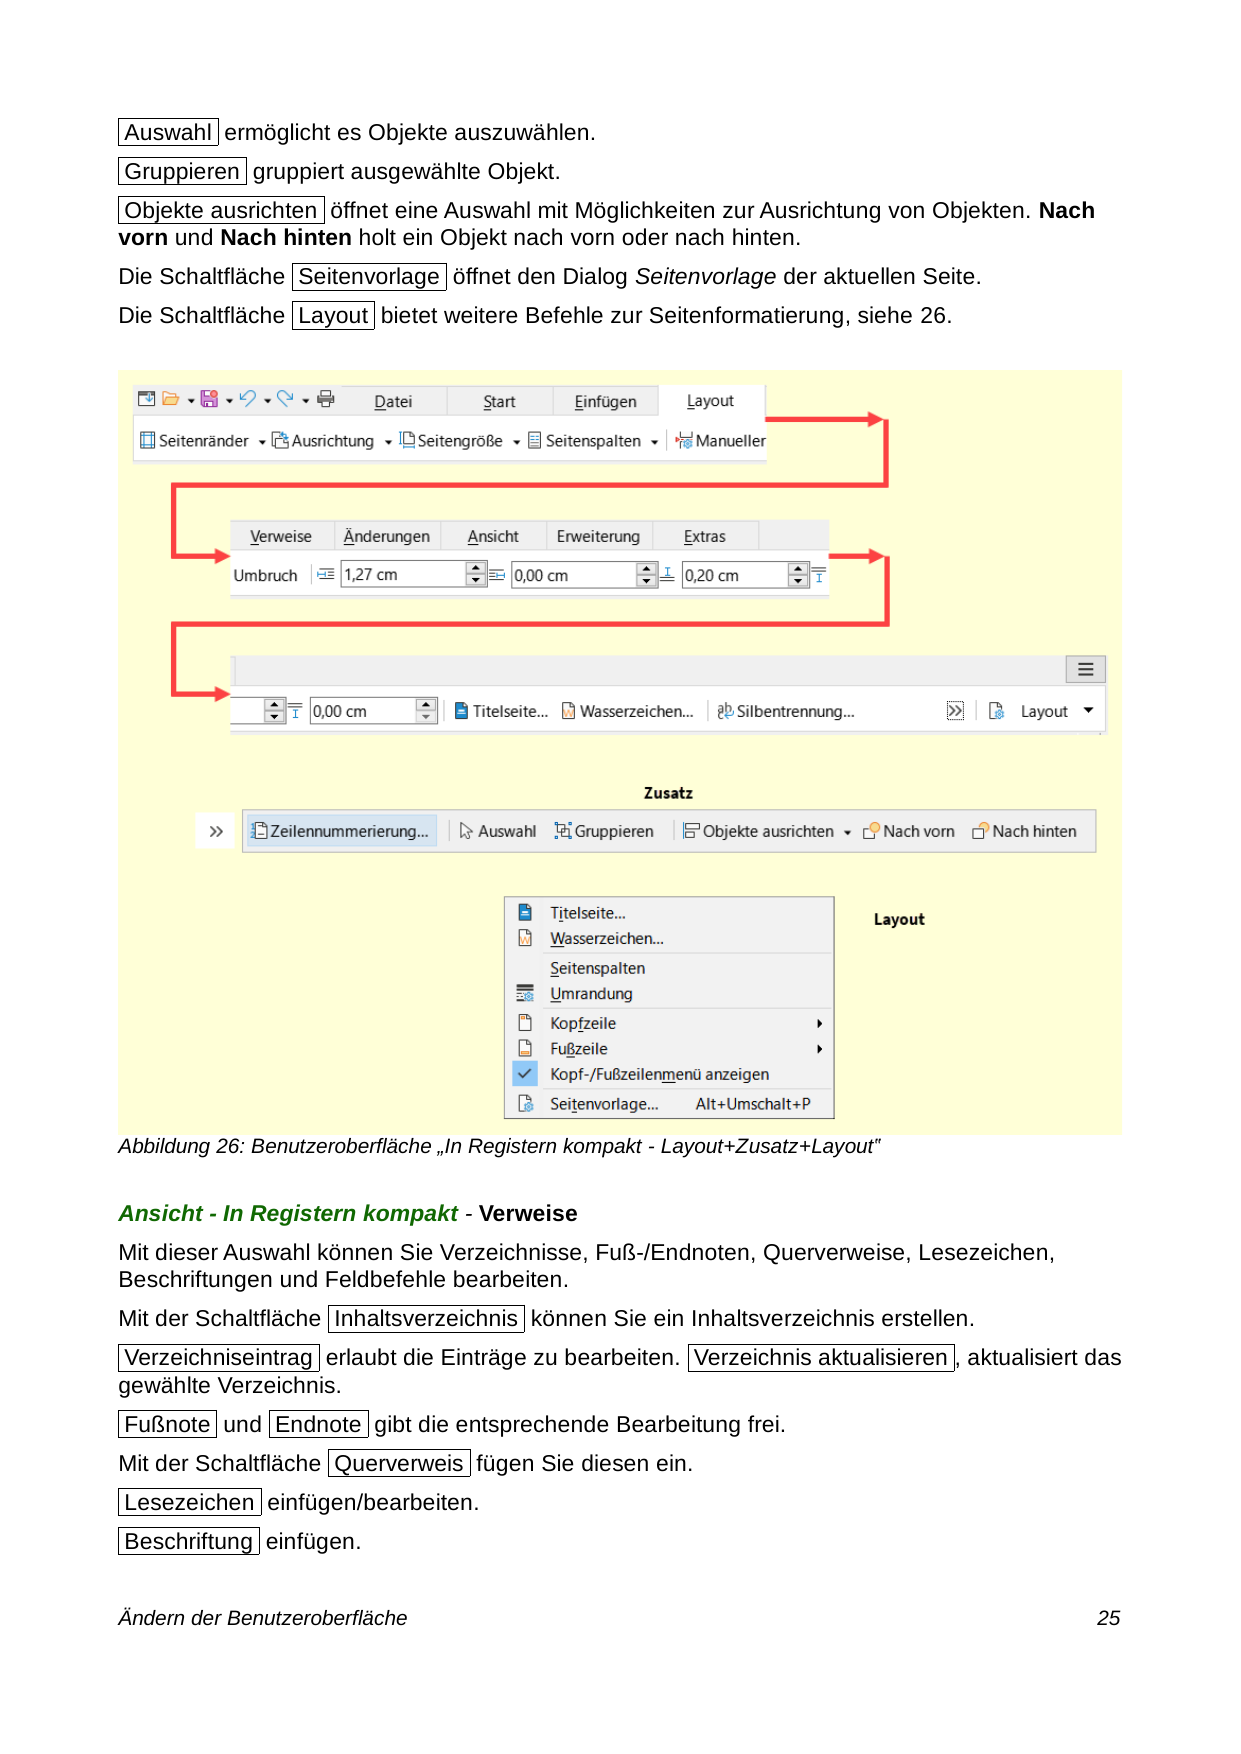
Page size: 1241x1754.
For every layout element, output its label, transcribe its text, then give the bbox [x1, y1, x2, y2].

text Die Schaltfläche Layout bietet weitere Befehle zur Seitenformatierung, siehe Abbildung 26. [118, 301, 292, 329]
picture [118, 370, 1123, 1135]
text Mit dieser Auswahl können Sie Verzeichnisse, Fuß-/Endnoten, Querverweise, Lesezeichen, Beschriftungen und Feldbefehle bearbeiten. [118, 1239, 1122, 1293]
text Lesezeichen [119, 1489, 261, 1515]
text gibt die entsprechende Bearbeitung frei. [369, 1410, 1122, 1437]
text Auswahl [119, 119, 218, 145]
text öffnet den Dialog Seitenvorlage der aktuellen Seite. [447, 262, 1122, 290]
text Ansicht - In Registern kompakt - Verweise [118, 1200, 1122, 1227]
text Verzeichniseintrag erlaubt die Einträge zu bearbeiten. Verzeichnis aktualisieren, aktualisiert das gewählte Verzeichnis. [118, 1344, 1122, 1398]
text ermöglicht es Objekte auszuwählen. [219, 118, 1122, 145]
text gruppiert ausgewählte Objekt. [247, 157, 1122, 184]
text Objekte ausrichten öffnet eine Auswahl mit Möglichkeiten zur Ausrichtung von Objekten. Nach vorn und Nach hinten holt ein Objekt nach vorn oder nach hinten. [118, 196, 1122, 251]
text Mit der Schaltfläche Inhaltsverzeichnis [118, 1304, 524, 1332]
text Die Schaltfläche Seitenvorlage [118, 262, 446, 290]
text Mit der Schaltfläche [118, 1449, 328, 1476]
text einfügen. [260, 1527, 1122, 1554]
text und [217, 1410, 269, 1437]
text Die Schaltfläche Layout bietet weitere Befehle zur Seitenformatierung, siehe Abbildung 26. [293, 302, 374, 329]
text können Sie ein Inhaltsverzeichnis erstellen. [525, 1304, 1122, 1332]
text Endnote [270, 1411, 368, 1437]
text fügen Sie diesen ein. [471, 1449, 1122, 1476]
text Beschriftung [119, 1528, 259, 1554]
text Fußnote [119, 1411, 216, 1437]
text Abbildung 26: Benutzeroberfläche „In Registern kompakt - Layout+Zusatz+Layout‟ [118, 1135, 1122, 1158]
text Gruppieren [119, 158, 246, 184]
text Die Schaltfläche Layout bietet weitere Befehle zur Seitenformatierung, siehe Abbildung 26. [375, 301, 1122, 329]
text Querverweis [329, 1450, 470, 1476]
text einfügen/bearbeiten. [262, 1488, 1122, 1515]
